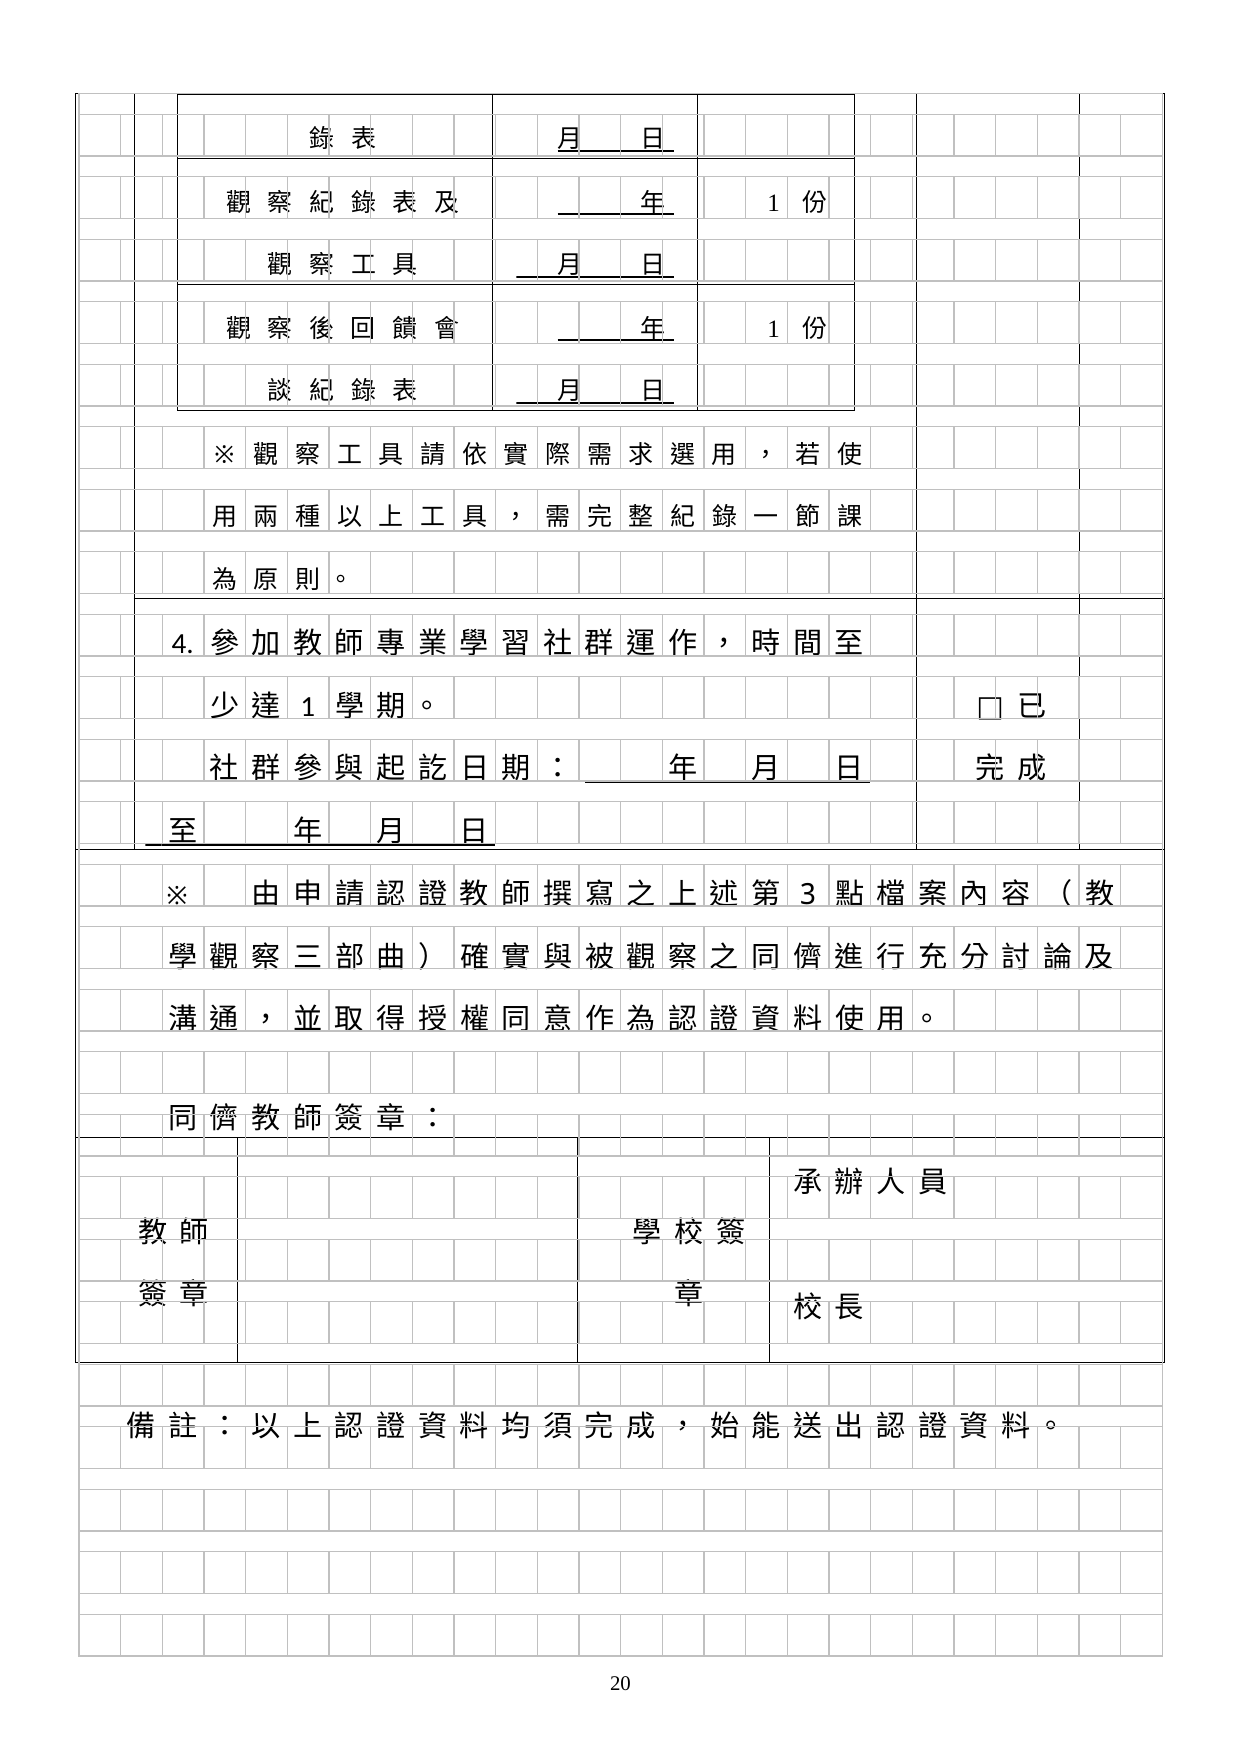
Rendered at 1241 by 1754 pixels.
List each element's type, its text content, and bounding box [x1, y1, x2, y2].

table_cell 學校簽章 [578, 1219, 680, 1239]
table_cell 4.參加教師專業學習社群運作，時間至少達1學期。 社群參與起訖日期： 年 月 日至 年 月 日 [663, 677, 703, 718]
table_cell □已完成 [917, 407, 1079, 426]
table_cell [1080, 594, 1162, 598]
table_cell 學校簽章 [578, 1344, 769, 1362]
table_cell [1121, 677, 1162, 718]
table_cell [330, 1177, 370, 1218]
table_cell 觀察後回饋會談紀錄表 [371, 365, 412, 405]
table_cell 4.參加教師專業學習社群運作，時間至少達1學期。 社群參與起訖日期： 年 月 日至 年 月 日 [705, 802, 745, 843]
table_cell 認證資格 與資料檢核 [121, 240, 134, 280]
table_cell 由申請認證教師撰寫之上述第3點檔案內容（教學觀察三部曲）確實與被觀察之同儕進行充分討論及溝通，並取得授權同意作為認證資料使用。 同儕教師簽章： [121, 1052, 162, 1093]
table_cell 觀察紀錄表及觀察工具 [455, 240, 492, 280]
table_cell 認證資格 與資料檢核 [121, 365, 134, 405]
table_cell 教師簽章 [121, 1138, 162, 1155]
table_cell 學校簽章 [746, 1302, 769, 1343]
table_cell [1080, 844, 1162, 849]
table_cell 由申請認證教師撰寫之上述第3點檔案內容（教學觀察三部曲）確實與被觀察之同儕進行充分討論及溝通，並取得授權同意作為認證資料使用。 同儕教師簽章： [955, 927, 995, 968]
table_cell [1080, 94, 1162, 114]
table_cell 承辦人員 校長 [1038, 1302, 1078, 1343]
table_cell [698, 219, 854, 239]
table_cell 由申請認證教師撰寫之上述第3點檔案內容（教學觀察三部曲）確實與被觀察之同儕進行充分討論及溝通，並取得授權同意作為認證資料使用。 同儕教師簽章： [1038, 990, 1078, 1030]
table_cell 年 月 日 [496, 177, 537, 218]
text 備註：以上認證資料均須完成，始能送出認證資料。 [705, 1382, 745, 1405]
table_cell □已完成 [1038, 365, 1078, 405]
table_cell [1080, 344, 1162, 364]
table_cell □已完成 [1023, 705, 1037, 715]
table_cell [830, 177, 854, 218]
table_cell 年 月 日 [496, 240, 537, 280]
table_cell 認證資格 與資料檢核 [121, 302, 134, 343]
table_cell [1121, 302, 1162, 343]
table_cell 承辦人員 校長 [1080, 1177, 1120, 1218]
table_cell 由申請認證教師撰寫之上述第3點檔案內容（教學觀察三部曲）確實與被觀察之同儕進行充分討論及溝通，並取得授權同意作為認證資料使用。 同儕教師簽章： [246, 990, 287, 1030]
table_cell 觀察後回饋會談紀錄表 [246, 302, 287, 343]
table_cell 年 月 日 [580, 302, 620, 339]
table_cell 由申請認證教師撰寫之上述第3點檔案內容（教學觀察三部曲）確實與被觀察之同儕進行充分討論及溝通，並取得授權同意作為認證資料使用。 同儕教師簽章： [205, 1052, 245, 1093]
table_cell 承辦人員 校長 [770, 1282, 1162, 1301]
table_cell 由申請認證教師撰寫之上述第3點檔案內容（教學觀察三部曲）確實與被觀察之同儕進行充分討論及溝通，並取得授權同意作為認證資料使用。 同儕教師簽章： [788, 865, 828, 905]
table_cell 由申請認證教師撰寫之上述第3點檔案內容（教學觀察三部曲）確實與被觀察之同儕進行充分討論及溝通，並取得授權同意作為認證資料使用。 同儕教師簽章： [246, 1052, 287, 1093]
table_cell 由申請認證教師撰寫之上述第3點檔案內容（教學觀察三部曲）確實與被觀察之同儕進行充分討論及溝通，並取得授權同意作為認證資料使用。 同儕教師簽章： [121, 865, 162, 905]
table_cell [413, 1240, 453, 1280]
table_cell 觀察紀錄表及觀察工具 [178, 219, 492, 239]
text 備註：以上認證資料均須完成，始能送出認證資料。 [246, 1382, 287, 1405]
table_cell 觀察後回饋會談紀錄表 [178, 302, 203, 343]
table_cell [288, 1138, 328, 1155]
table_cell 由申請認證教師撰寫之上述第3點檔案內容（教學觀察三部曲）確實與被觀察之同儕進行充分討論及溝通，並取得授權同意作為認證資料使用。 同儕教師簽章： [955, 865, 995, 905]
table_cell [238, 1302, 245, 1343]
table_cell 教師簽章 [163, 1240, 203, 1280]
table_cell 由申請認證教師撰寫之上述第3點檔案內容（教學觀察三部曲）確實與被觀察之同儕進行充分討論及溝通，並取得授權同意作為認證資料使用。 同儕教師簽章： [455, 927, 495, 968]
table_cell 由申請認證教師撰寫之上述第3點檔案內容（教學觀察三部曲）確實與被觀察之同儕進行充分討論及溝通，並取得授權同意作為認證資料使用。 同儕教師簽章： [871, 927, 912, 968]
text 備註：以上認證資料均須完成，始能送出認證資料。 [913, 1427, 953, 1444]
text 備註：以上認證資料均須完成，始能送出認證資料。 [871, 1382, 912, 1405]
table_cell 觀察後回饋會談紀錄表 [288, 302, 328, 343]
text 備註：以上認證資料均須完成，始能送出認證資料。 [746, 1427, 787, 1444]
text 備註：以上認證資料均須完成，始能送出認證資料。 [1121, 1427, 1162, 1444]
text 備註：以上認證資料均須完成，始能送出認證資料。 [1080, 1382, 1120, 1405]
table_cell 4.參加教師專業學習社群運作，時間至少達1學期。 社群參與起訖日期： 年 月 日至 年 月 日 [580, 740, 620, 780]
table_cell 由申請認證教師撰寫之上述第3點檔案內容（教學觀察三部曲）確實與被觀察之同儕進行充分討論及溝通，並取得授權同意作為認證資料使用。 同儕教師簽章： [1080, 990, 1120, 1030]
table_cell [371, 1240, 412, 1280]
table_cell 由申請認證教師撰寫之上述第3點檔案內容（教學觀察三部曲）確實與被觀察之同儕進行充分討論及溝通，並取得授權同意作為認證資料使用。 同儕教師簽章： [121, 990, 162, 1030]
table_cell [698, 159, 854, 176]
table_cell □已完成 [955, 427, 995, 468]
table_cell 4.參加教師專業學習社群運作，時間至少達1學期。 社群參與起訖日期： 年 月 日至 年 月 日 [580, 802, 620, 843]
table_cell 4.參加教師專業學習社群運作，時間至少達1學期。 社群參與起訖日期： 年 月 日至 年 月 日 [413, 802, 453, 843]
table_cell 4.參加教師專業學習社群運作，時間至少達1學期。 社群參與起訖日期： 年 月 日至 年 月 日 [830, 740, 870, 780]
table_cell 由申請認證教師撰寫之上述第3點檔案內容（教學觀察三部曲）確實與被觀察之同儕進行充分討論及溝通，並取得授權同意作為認證資料使用。 同儕教師簽章： [830, 927, 870, 968]
table_cell [698, 177, 703, 218]
table_cell [698, 365, 703, 405]
table_cell 由申請認證教師撰寫之上述第3點檔案內容（教學觀察三部曲）確實與被觀察之同儕進行充分討論及溝通，並取得授權同意作為認證資料使用。 同儕教師簽章： [80, 907, 1162, 926]
table_cell □已完成 [996, 427, 1037, 468]
table_cell [288, 1177, 328, 1218]
table_cell 教師簽章 [121, 1177, 162, 1218]
table_cell 觀察前會談紀錄表 [330, 115, 370, 155]
table_cell [1080, 615, 1120, 655]
table_cell 教師簽章 [163, 1138, 203, 1155]
table_cell 觀察前會談紀錄表 [371, 115, 412, 155]
table_cell □已完成 [917, 532, 1079, 551]
table_cell 年 月 日 [538, 240, 578, 276]
table_cell [1080, 802, 1120, 843]
table_cell [1121, 740, 1162, 780]
table_cell [1080, 365, 1120, 405]
text 備註：以上認證資料均須完成，始能送出認證資料。 [413, 1382, 453, 1405]
table_cell 觀察前會談紀錄表 [288, 115, 328, 155]
table_cell [371, 1138, 412, 1155]
table_cell 觀察紀錄表及觀察工具 [246, 177, 287, 218]
table_cell 由申請認證教師撰寫之上述第3點檔案內容（教學觀察三部曲）確實與被觀察之同儕進行充分討論及溝通，並取得授權同意作為認證資料使用。 同儕教師簽章： [788, 1052, 828, 1093]
table_cell 4.參加教師專業學習社群運作，時間至少達1學期。 社群參與起訖日期： 年 月 日至 年 月 日 [788, 677, 828, 718]
table_cell 4.參加教師專業學習社群運作，時間至少達1學期。 社群參與起訖日期： 年 月 日至 年 月 日 [371, 740, 412, 780]
table_cell 4.參加教師專業學習社群運作，時間至少達1學期。 社群參與起訖日期： 年 月 日至 年 月 日 [871, 677, 912, 718]
table_cell 由申請認證教師撰寫之上述第3點檔案內容（教學觀察三部曲）確實與被觀察之同儕進行充分討論及溝通，並取得授權同意作為認證資料使用。 同儕教師簽章： [580, 927, 620, 968]
table_cell 觀察紀錄表及觀察工具 [288, 177, 328, 218]
table_cell 由申請認證教師撰寫之上述第3點檔案內容（教學觀察三部曲）確實與被觀察之同儕進行充分討論及溝通，並取得授權同意作為認證資料使用。 同儕教師簽章： [663, 990, 703, 1030]
table_cell [238, 1138, 245, 1155]
table_cell 4.參加教師專業學習社群運作，時間至少達1學期。 社群參與起訖日期： 年 月 日至 年 月 日 [830, 677, 870, 718]
table_cell 由申請認證教師撰寫之上述第3點檔案內容（教學觀察三部曲）確實與被觀察之同儕進行充分討論及溝通，並取得授權同意作為認證資料使用。 同儕教師簽章： [830, 990, 870, 1030]
table_cell □已完成 [917, 115, 953, 155]
table_cell 4.參加教師專業學習社群運作，時間至少達1學期。 社群參與起訖日期： 年 月 日至 年 月 日 [705, 740, 745, 780]
table_cell 3.擔任專業回饋人員，觀察同儕公開授課，並依教學觀察三部曲（或備課、觀課、議課），給予對話與回饋至少1次。 ※觀察工具請依實際需求選用，若使用兩種以上工具，需完整紀錄一節課為原則。 [135, 469, 916, 489]
table_cell 年 月 日 [496, 302, 537, 343]
table_cell □已完成 [996, 490, 1037, 530]
table_cell 觀察後回饋會談紀錄表 [205, 365, 245, 405]
table_cell □已完成 [955, 115, 995, 155]
text 備註：以上認證資料均須完成，始能送出認證資料。 [580, 1427, 620, 1444]
table_cell [1121, 115, 1162, 155]
table_cell □已完成 [1038, 115, 1078, 155]
table_cell 承辦人員 校長 [913, 1240, 953, 1280]
table_cell 認證資格 與資料檢核 [80, 344, 134, 364]
table_cell 由申請認證教師撰寫之上述第3點檔案內容（教學觀察三部曲）確實與被觀察之同儕進行充分討論及溝通，並取得授權同意作為認證資料使用。 同儕教師簽章： [80, 865, 120, 905]
table_cell 由申請認證教師撰寫之上述第3點檔案內容（教學觀察三部曲）確實與被觀察之同儕進行充分討論及溝通，並取得授權同意作為認證資料使用。 同儕教師簽章： [1121, 927, 1162, 968]
table_cell 由申請認證教師撰寫之上述第3點檔案內容（教學觀察三部曲）確實與被觀察之同儕進行充分討論及溝通，並取得授權同意作為認證資料使用。 同儕教師簽章： [121, 927, 162, 968]
table_cell 4.參加教師專業學習社群運作，時間至少達1學期。 社群參與起訖日期： 年 月 日至 年 月 日 [455, 740, 495, 780]
table_cell 學校簽章 [580, 1177, 620, 1218]
text 備註：以上認證資料均須完成，始能送出認證資料。 [163, 1382, 203, 1405]
table_cell 教師簽章 [200, 1219, 237, 1239]
table_cell 學校簽章 [580, 1138, 620, 1155]
table_cell [698, 302, 703, 343]
table_cell 教師簽章 [80, 1138, 120, 1155]
table_cell 學校簽章 [682, 1219, 769, 1239]
table_cell 觀察前會談紀錄表 [246, 115, 287, 155]
table_cell 由申請認證教師撰寫之上述第3點檔案內容（教學觀察三部曲）確實與被觀察之同儕進行充分討論及溝通，並取得授權同意作為認證資料使用。 同儕教師簽章： [580, 990, 620, 1030]
table_cell 4.參加教師專業學習社群運作，時間至少達1學期。 社群參與起訖日期： 年 月 日至 年 月 日 [413, 740, 453, 780]
table_cell [705, 302, 745, 343]
table_cell □已完成 [917, 844, 1079, 849]
table_cell 由申請認證教師撰寫之上述第3點檔案內容（教學觀察三部曲）確實與被觀察之同儕進行充分討論及溝通，並取得授權同意作為認證資料使用。 同儕教師簽章： [80, 1032, 1162, 1051]
table_cell 認證資格 與資料檢核 [80, 740, 120, 780]
table_cell 由申請認證教師撰寫之上述第3點檔案內容（教學觀察三部曲）確實與被觀察之同儕進行充分討論及溝通，並取得授權同意作為認證資料使用。 同儕教師簽章： [913, 1052, 953, 1093]
table_cell 由申請認證教師撰寫之上述第3點檔案內容（教學觀察三部曲）確實與被觀察之同儕進行充分討論及溝通，並取得授權同意作為認證資料使用。 同儕教師簽章： [413, 1052, 453, 1093]
table_cell 4.參加教師專業學習社群運作，時間至少達1學期。 社群參與起訖日期： 年 月 日至 年 月 日 [621, 615, 662, 655]
table_cell [830, 302, 854, 343]
table_cell 認證資格 與資料檢核 [80, 157, 134, 176]
table_cell 由申請認證教師撰寫之上述第3點檔案內容（教學觀察三部曲）確實與被觀察之同儕進行充分討論及溝通，並取得授權同意作為認證資料使用。 同儕教師簽章： [496, 927, 537, 968]
table_cell [1080, 657, 1162, 676]
table_cell 由申請認證教師撰寫之上述第3點檔案內容（教學觀察三部曲）確實與被觀察之同儕進行充分討論及溝通，並取得授權同意作為認證資料使用。 同儕教師簽章： [288, 927, 328, 968]
table_cell 觀察後回饋會談紀錄表 [288, 365, 328, 405]
table_cell 4.參加教師專業學習社群運作，時間至少達1學期。 社群參與起訖日期： 年 月 日至 年 月 日 [205, 740, 245, 780]
table_cell [330, 1138, 370, 1155]
table_cell 由申請認證教師撰寫之上述第3點檔案內容（教學觀察三部曲）確實與被觀察之同儕進行充分討論及溝通，並取得授權同意作為認證資料使用。 同儕教師簽章： [163, 990, 203, 1030]
table_cell □已完成 [917, 469, 1079, 489]
table_cell 觀察紀錄表及觀察工具 [330, 240, 370, 280]
table_cell 承辦人員 校長 [955, 1138, 995, 1155]
table_cell 由申請認證教師撰寫之上述第3點檔案內容（教學觀察三部曲）確實與被觀察之同儕進行充分討論及溝通，並取得授權同意作為認證資料使用。 同儕教師簽章： [455, 865, 495, 905]
table_cell 由申請認證教師撰寫之上述第3點檔案內容（教學觀察三部曲）確實與被觀察之同儕進行充分討論及溝通，並取得授權同意作為認證資料使用。 同儕教師簽章： [496, 990, 537, 1030]
text 備註：以上認證資料均須完成，始能送出認證資料。 [121, 1427, 162, 1444]
table_cell 4.參加教師專業學習社群運作，時間至少達1學期。 社群參與起訖日期： 年 月 日至 年 月 日 [663, 615, 703, 655]
text 備註：以上認證資料均須完成，始能送出認證資料。 [288, 1427, 328, 1444]
table_cell 認證資格 與資料檢核 [80, 407, 134, 426]
table_cell 4.參加教師專業學習社群運作，時間至少達1學期。 社群參與起訖日期： 年 月 日至 年 月 日 [246, 677, 287, 718]
text 備註：以上認證資料均須完成，始能送出認證資料。 [788, 1427, 828, 1444]
table_cell 由申請認證教師撰寫之上述第3點檔案內容（教學觀察三部曲）確實與被觀察之同儕進行充分討論及溝通，並取得授權同意作為認證資料使用。 同儕教師簽章： [455, 1052, 495, 1093]
table_cell 認證資格 與資料檢核 [121, 615, 134, 655]
table_cell 年 月 日 [663, 115, 697, 155]
table_cell [746, 115, 787, 155]
table_cell 由申請認證教師撰寫之上述第3點檔案內容（教學觀察三部曲）確實與被觀察之同儕進行充分討論及溝通，並取得授權同意作為認證資料使用。 同儕教師簽章： [288, 865, 328, 905]
table_cell 承辦人員 校長 [788, 1177, 828, 1218]
table_cell 4.參加教師專業學習社群運作，時間至少達1學期。 社群參與起訖日期： 年 月 日至 年 月 日 [496, 677, 537, 718]
table_cell 教師簽章 [205, 1240, 237, 1280]
table_cell 教師簽章 [121, 1240, 162, 1280]
table_cell 4.參加教師專業學習社群運作，時間至少達1學期。 社群參與起訖日期： 年 月 日至 年 月 日 [788, 615, 828, 655]
table_cell 年 月 日 [538, 177, 578, 218]
table_cell 承辦人員 校長 [1080, 1302, 1120, 1343]
table_cell [1080, 490, 1120, 530]
table_cell □已完成 [917, 94, 1079, 114]
table_cell 學校簽章 [580, 1302, 620, 1343]
table_cell 年 月 日 [538, 115, 578, 155]
table_cell □已完成 [917, 552, 953, 593]
table_cell 4.參加教師專業學習社群運作，時間至少達1學期。 社群參與起訖日期： 年 月 日至 年 月 日 [705, 677, 745, 718]
table_cell 4.參加教師專業學習社群運作，時間至少達1學期。 社群參與起訖日期： 年 月 日至 年 月 日 [538, 740, 578, 780]
table_cell 承辦人員 校長 [996, 1138, 1037, 1155]
text 備註：以上認證資料均須完成，始能送出認證資料。 [830, 1427, 870, 1444]
table_cell 學校簽章 [705, 1240, 745, 1280]
table_cell [1080, 282, 1162, 301]
table_cell 學校簽章 [663, 1240, 703, 1280]
table_cell 4.參加教師專業學習社群運作，時間至少達1學期。 社群參與起訖日期： 年 月 日至 年 月 日 [330, 740, 370, 780]
table_cell 4.參加教師專業學習社群運作，時間至少達1學期。 社群參與起訖日期： 年 月 日至 年 月 日 [413, 677, 453, 718]
table_cell □已完成 [917, 344, 1079, 364]
table_cell 由申請認證教師撰寫之上述第3點檔案內容（教學觀察三部曲）確實與被觀察之同儕進行充分討論及溝通，並取得授權同意作為認證資料使用。 同儕教師簽章： [705, 927, 745, 968]
table_cell 教師簽章 [158, 1219, 185, 1239]
text 備註：以上認證資料均須完成，始能送出認證資料。 [371, 1382, 412, 1405]
table_cell 學校簽章 [621, 1240, 662, 1280]
table_cell 4.參加教師專業學習社群運作，時間至少達1學期。 社群參與起訖日期： 年 月 日至 年 月 日 [163, 615, 203, 655]
table_cell 由申請認證教師撰寫之上述第3點檔案內容（教學觀察三部曲）確實與被觀察之同儕進行充分討論及溝通，並取得授權同意作為認證資料使用。 同儕教師簽章： [996, 990, 1037, 1030]
table_cell 承辦人員 校長 [996, 1177, 1037, 1218]
table_cell 4.參加教師專業學習社群運作，時間至少達1學期。 社群參與起訖日期： 年 月 日至 年 月 日 [413, 615, 453, 655]
table_cell 認證資格 與資料檢核 [80, 677, 120, 718]
table_cell 認證資格 與資料檢核 [80, 802, 120, 843]
table_cell □已完成 [955, 802, 995, 843]
table_cell □已完成 [1038, 427, 1078, 468]
table_cell □已完成 [917, 594, 1079, 598]
table_cell [1080, 552, 1120, 593]
table_cell 4.參加教師專業學習社群運作，時間至少達1學期。 社群參與起訖日期： 年 月 日至 年 月 日 [135, 782, 916, 801]
table_cell 由申請認證教師撰寫之上述第3點檔案內容（教學觀察三部曲）確實與被觀察之同儕進行充分討論及溝通，並取得授權同意作為認證資料使用。 同儕教師簽章： [871, 990, 912, 1030]
table_cell 觀察後回饋會談紀錄表 [455, 302, 492, 343]
table_cell □已完成 [955, 740, 995, 780]
table_cell 由申請認證教師撰寫之上述第3點檔案內容（教學觀察三部曲）確實與被觀察之同儕進行充分討論及溝通，並取得授權同意作為認證資料使用。 同儕教師簽章： [1121, 1052, 1162, 1093]
text 備註：以上認證資料均須完成，始能送出認證資料。 [1121, 1382, 1162, 1405]
text 備註：以上認證資料均須完成，始能送出認證資料。 [1080, 1427, 1120, 1444]
table_cell 由申請認證教師撰寫之上述第3點檔案內容（教學觀察三部曲）確實與被觀察之同儕進行充分討論及溝通，並取得授權同意作為認證資料使用。 同儕教師簽章： [288, 990, 328, 1030]
table_cell [1080, 782, 1162, 801]
table_cell 認證資格 與資料檢核 [80, 365, 120, 405]
table_cell 4.參加教師專業學習社群運作，時間至少達1學期。 社群參與起訖日期： 年 月 日至 年 月 日 [538, 615, 578, 655]
table_cell 4.參加教師專業學習社群運作，時間至少達1學期。 社群參與起訖日期： 年 月 日至 年 月 日 [135, 657, 916, 676]
table_cell □已完成 [1038, 677, 1078, 718]
table_cell □已完成 [980, 699, 995, 718]
table_cell 認證資格 與資料檢核 [121, 490, 134, 530]
table_cell □已完成 [996, 177, 1037, 218]
table_cell □已完成 [980, 770, 993, 780]
table_cell 年 月 日 [621, 177, 662, 213]
table_cell 由申請認證教師撰寫之上述第3點檔案內容（教學觀察三部曲）確實與被觀察之同儕進行充分討論及溝通，並取得授權同意作為認證資料使用。 同儕教師簽章： [871, 865, 912, 905]
table_cell 由申請認證教師撰寫之上述第3點檔案內容（教學觀察三部曲）確實與被觀察之同儕進行充分討論及溝通，並取得授權同意作為認證資料使用。 同儕教師簽章： [621, 865, 662, 905]
table_cell □已完成 [917, 157, 1079, 176]
table_cell □已完成 [955, 490, 995, 530]
table_cell 4.參加教師專業學習社群運作，時間至少達1學期。 社群參與起訖日期： 年 月 日至 年 月 日 [163, 740, 203, 780]
table_cell 年 月 日 [663, 365, 697, 405]
table_cell 由申請認證教師撰寫之上述第3點檔案內容（教學觀察三部曲）確實與被觀察之同儕進行充分討論及溝通，並取得授權同意作為認證資料使用。 同儕教師簽章： [1038, 865, 1078, 905]
table_cell 由申請認證教師撰寫之上述第3點檔案內容（教學觀察三部曲）確實與被觀察之同儕進行充分討論及溝通，並取得授權同意作為認證資料使用。 同儕教師簽章： [913, 990, 953, 1030]
text 備註：以上認證資料均須完成，始能送出認證資料。 [996, 1382, 1037, 1405]
table_cell 1 [746, 177, 787, 218]
table_cell 承辦人員 校長 [788, 1240, 828, 1280]
text 備註：以上認證資料均須完成，始能送出認證資料。 [330, 1427, 370, 1444]
table_cell 承辦人員 校長 [1121, 1177, 1162, 1218]
table_cell 認證資格 與資料檢核 [80, 282, 134, 301]
table_cell 由申請認證教師撰寫之上述第3點檔案內容（教學觀察三部曲）確實與被觀察之同儕進行充分討論及溝通，並取得授權同意作為認證資料使用。 同儕教師簽章： [163, 865, 203, 905]
table_cell □已完成 [996, 115, 1037, 155]
table_cell 由申請認證教師撰寫之上述第3點檔案內容（教學觀察三部曲）確實與被觀察之同儕進行充分討論及溝通，並取得授權同意作為認證資料使用。 同儕教師簽章： [871, 1052, 912, 1093]
table_cell □已完成 [955, 552, 995, 593]
table_cell 年 月 日 [538, 365, 578, 402]
table_cell 由申請認證教師撰寫之上述第3點檔案內容（教學觀察三部曲）確實與被觀察之同儕進行充分討論及溝通，並取得授權同意作為認證資料使用。 同儕教師簽章： [621, 1052, 662, 1093]
table_cell [238, 1157, 577, 1176]
table_cell 年 月 日 [493, 219, 697, 239]
table_cell 觀察紀錄表及觀察工具 [205, 177, 245, 218]
table_cell 4.參加教師專業學習社群運作，時間至少達1學期。 社群參與起訖日期： 年 月 日至 年 月 日 [205, 615, 245, 655]
table_cell 認證資格 與資料檢核 [80, 657, 134, 676]
text 備註：以上認證資料均須完成，始能送出認證資料。 [746, 1382, 787, 1405]
table_cell [698, 285, 854, 301]
table_cell 4.參加教師專業學習社群運作，時間至少達1學期。 社群參與起訖日期： 年 月 日至 年 月 日 [371, 615, 412, 655]
table_cell 觀察後回饋會談紀錄表 [455, 365, 492, 405]
table_cell 觀察紀錄表及觀察工具 [178, 240, 203, 280]
table_cell 認證資格 與資料檢核 [121, 740, 134, 780]
text 備註：以上認證資料均須完成，始能送出認證資料。 [246, 1427, 287, 1444]
table_cell 觀察紀錄表及觀察工具 [205, 240, 245, 280]
table_cell □已完成 [955, 240, 995, 280]
table_cell □已完成 [1038, 177, 1078, 218]
table_cell 觀察後回饋會談紀錄表 [354, 319, 370, 336]
table_cell 觀察紀錄表及觀察工具 [330, 177, 370, 218]
table_cell 由申請認證教師撰寫之上述第3點檔案內容（教學觀察三部曲）確實與被觀察之同儕進行充分討論及溝通，並取得授權同意作為認證資料使用。 同儕教師簽章： [371, 1052, 412, 1093]
table_cell 由申請認證教師撰寫之上述第3點檔案內容（教學觀察三部曲）確實與被觀察之同儕進行充分討論及溝通，並取得授權同意作為認證資料使用。 同儕教師簽章： [788, 990, 828, 1030]
table_cell 認證資格 與資料檢核 [121, 177, 134, 218]
table_cell 教師簽章 [80, 1157, 237, 1176]
table_cell 年 月 日 [580, 240, 620, 276]
table_cell [496, 1177, 537, 1218]
table_cell 觀察紀錄表及觀察工具 [413, 240, 453, 280]
table_cell [538, 1177, 577, 1218]
table_cell 年 月 日 [496, 365, 537, 405]
table_cell 由申請認證教師撰寫之上述第3點檔案內容（教學觀察三部曲）確實與被觀察之同儕進行充分討論及溝通，並取得授權同意作為認證資料使用。 同儕教師簽章： [580, 865, 620, 905]
table_cell □已完成 [955, 677, 995, 718]
table_cell □已完成 [917, 719, 1079, 739]
text 備註：以上認證資料均須完成，始能送出認證資料。 [705, 1427, 745, 1444]
table_cell [238, 1282, 577, 1301]
table_cell □已完成 [917, 427, 953, 468]
table_cell [1080, 532, 1162, 551]
table_cell 由申請認證教師撰寫之上述第3點檔案內容（教學觀察三部曲）確實與被觀察之同儕進行充分討論及溝通，並取得授權同意作為認證資料使用。 同儕教師簽章： [538, 1052, 578, 1093]
table_cell 4.參加教師專業學習社群運作，時間至少達1學期。 社群參與起訖日期： 年 月 日至 年 月 日 [246, 740, 287, 780]
table_cell [413, 1138, 453, 1155]
table_cell [413, 1177, 453, 1218]
table_cell 認證資格 與資料檢核 [80, 427, 120, 468]
table_cell 觀察後回饋會談紀錄表 [178, 365, 203, 405]
table_cell 4.參加教師專業學習社群運作，時間至少達1學期。 社群參與起訖日期： 年 月 日至 年 月 日 [705, 615, 745, 655]
table_cell [830, 115, 854, 155]
table_cell 由申請認證教師撰寫之上述第3點檔案內容（教學觀察三部曲）確實與被觀察之同儕進行充分討論及溝通，並取得授權同意作為認證資料使用。 同儕教師簽章： [1038, 927, 1078, 968]
table_cell 承辦人員 校長 [871, 1177, 912, 1218]
table_cell 1 [746, 302, 787, 343]
table_cell 教師簽章 [80, 1177, 120, 1218]
table_cell [1080, 719, 1162, 739]
table_cell 觀察後回饋會談紀錄表 [330, 302, 370, 343]
table_cell 承辦人員 校長 [770, 1240, 787, 1280]
table_cell 認證資格 與資料檢核 [80, 532, 134, 551]
table_cell 4.參加教師專業學習社群運作，時間至少達1學期。 社群參與起訖日期： 年 月 日至 年 月 日 [288, 677, 328, 718]
table_cell 年 月 日 [493, 95, 697, 114]
table_cell □已完成 [1038, 615, 1078, 655]
table_cell 觀察後回饋會談紀錄表 [371, 302, 412, 343]
table_cell □已完成 [917, 802, 953, 843]
table_cell [788, 115, 828, 155]
table_cell 認證資格 與資料檢核 [121, 427, 134, 468]
text 備註：以上認證資料均須完成，始能送出認證資料。 [413, 1427, 453, 1444]
table_cell 4.參加教師專業學習社群運作，時間至少達1學期。 社群參與起訖日期： 年 月 日至 年 月 日 [621, 802, 662, 843]
table_cell 學校簽章 [663, 1177, 703, 1218]
table_cell 份 [788, 302, 828, 343]
table_cell 由申請認證教師撰寫之上述第3點檔案內容（教學觀察三部曲）確實與被觀察之同儕進行充分討論及溝通，並取得授權同意作為認證資料使用。 同儕教師簽章： [746, 1052, 787, 1093]
table_cell 承辦人員 校長 [770, 1302, 787, 1343]
table_cell 年 月 日 [496, 115, 537, 155]
table_cell 4.參加教師專業學習社群運作，時間至少達1學期。 社群參與起訖日期： 年 月 日至 年 月 日 [871, 615, 912, 655]
table_cell [246, 1302, 287, 1343]
table_cell [698, 95, 854, 114]
text 備註：以上認證資料均須完成，始能送出認證資料。 [663, 1382, 703, 1405]
table_cell [246, 1138, 287, 1155]
table_cell 觀察後回饋會談紀錄表 [330, 365, 370, 405]
table_cell 觀察紀錄表及觀察工具 [246, 240, 287, 280]
table_cell 4.參加教師專業學習社群運作，時間至少達1學期。 社群參與起訖日期： 年 月 日至 年 月 日 [246, 615, 287, 655]
table_cell 教師簽章 [147, 1229, 158, 1239]
table_cell 由申請認證教師撰寫之上述第3點檔案內容（教學觀察三部曲）確實與被觀察之同儕進行充分討論及溝通，並取得授權同意作為認證資料使用。 同儕教師簽章： [996, 1052, 1037, 1093]
table_cell 承辦人員 校長 [913, 1302, 953, 1343]
table_cell 年 月 日 [580, 365, 620, 402]
table_cell [455, 1177, 495, 1218]
table_cell 年 月 日 [663, 302, 697, 343]
table_cell 4.參加教師專業學習社群運作，時間至少達1學期。 社群參與起訖日期： 年 月 日至 年 月 日 [580, 615, 620, 655]
text 備註：以上認證資料均須完成，始能送出認證資料。 [90, 1427, 120, 1444]
table_cell □已完成 [996, 365, 1037, 405]
table_cell 學校簽章 [705, 1138, 745, 1155]
table_cell 由申請認證教師撰寫之上述第3點檔案內容（教學觀察三部曲）確實與被觀察之同儕進行充分討論及溝通，並取得授權同意作為認證資料使用。 同儕教師簽章： [746, 990, 787, 1030]
table_cell 學校簽章 [705, 1177, 745, 1218]
table_cell 學校簽章 [621, 1138, 662, 1155]
table_cell 認證資格 與資料檢核 [80, 219, 134, 239]
table_cell [746, 365, 787, 405]
table_cell 承辦人員 校長 [830, 1177, 870, 1218]
table_cell 由申請認證教師撰寫之上述第3點檔案內容（教學觀察三部曲）確實與被觀察之同儕進行充分討論及溝通，並取得授權同意作為認證資料使用。 同儕教師簽章： [80, 850, 1162, 864]
table_cell 4.參加教師專業學習社群運作，時間至少達1學期。 社群參與起訖日期： 年 月 日至 年 月 日 [538, 677, 578, 718]
table_cell 4.參加教師專業學習社群運作，時間至少達1學期。 社群參與起訖日期： 年 月 日至 年 月 日 [746, 615, 787, 655]
table_cell 4.參加教師專業學習社群運作，時間至少達1學期。 社群參與起訖日期： 年 月 日至 年 月 日 [163, 802, 203, 843]
text 備註：以上認證資料均須完成，始能送出認證資料。 [996, 1427, 1037, 1444]
table_cell 年 月 日 [538, 302, 578, 343]
table_cell □已完成 [996, 677, 1037, 718]
table_cell 教師簽章 [80, 1219, 148, 1239]
table_cell 觀察紀錄表及觀察工具 [178, 159, 492, 176]
table_cell 由申請認證教師撰寫之上述第3點檔案內容（教學觀察三部曲）確實與被觀察之同儕進行充分討論及溝通，並取得授權同意作為認證資料使用。 同儕教師簽章： [413, 990, 453, 1030]
table_cell [705, 365, 745, 405]
table_cell [496, 1138, 537, 1155]
table_cell 承辦人員 校長 [871, 1302, 912, 1343]
table_cell 觀察前會談紀錄表 [413, 115, 453, 155]
table_cell 年 月 日 [493, 285, 697, 301]
table_cell □已完成 [996, 802, 1037, 843]
table_cell 承辦人員 校長 [770, 1344, 1162, 1362]
text 備註：以上認證資料均須完成，始能送出認證資料。 [455, 1382, 495, 1405]
table_cell 4.參加教師專業學習社群運作，時間至少達1學期。 社群參與起訖日期： 年 月 日至 年 月 日 [746, 677, 787, 718]
table_cell 認證資格 與資料檢核 [80, 594, 134, 614]
table_cell 由申請認證教師撰寫之上述第3點檔案內容（教學觀察三部曲）確實與被觀察之同儕進行充分討論及溝通，並取得授權同意作為認證資料使用。 同儕教師簽章： [246, 865, 287, 905]
table_cell 4.參加教師專業學習社群運作，時間至少達1學期。 社群參與起訖日期： 年 月 日至 年 月 日 [788, 802, 828, 843]
table_cell 認證資格 與資料檢核 [80, 719, 134, 739]
table_cell 承辦人員 校長 [1038, 1240, 1078, 1280]
table_cell 4.參加教師專業學習社群運作，時間至少達1學期。 社群參與起訖日期： 年 月 日至 年 月 日 [496, 740, 537, 780]
text 備註：以上認證資料均須完成，始能送出認證資料。 [455, 1427, 495, 1444]
table_cell □已完成 [955, 302, 995, 343]
table_cell 由申請認證教師撰寫之上述第3點檔案內容（教學觀察三部曲）確實與被觀察之同儕進行充分討論及溝通，並取得授權同意作為認證資料使用。 同儕教師簽章： [1080, 865, 1120, 905]
table_cell □已完成 [996, 615, 1037, 655]
table_cell □已完成 [917, 657, 1079, 676]
text 備註：以上認證資料均須完成，始能送出認證資料。 [580, 1382, 620, 1405]
table_cell [1121, 240, 1162, 280]
text 備註：以上認證資料均須完成，始能送出認證資料。 [288, 1382, 328, 1405]
table_cell 由申請認證教師撰寫之上述第3點檔案內容（教學觀察三部曲）確實與被觀察之同儕進行充分討論及溝通，並取得授權同意作為認證資料使用。 同儕教師簽章： [80, 1094, 1162, 1114]
table_cell 年 月 日 [580, 115, 620, 150]
text 備註：以上認證資料均須完成，始能送出認證資料。 [121, 1382, 162, 1405]
table_cell 由申請認證教師撰寫之上述第3點檔案內容（教學觀察三部曲）確實與被觀察之同儕進行充分討論及溝通，並取得授權同意作為認證資料使用。 同儕教師簽章： [205, 865, 245, 905]
table_cell 4.參加教師專業學習社群運作，時間至少達1學期。 社群參與起訖日期： 年 月 日至 年 月 日 [371, 802, 412, 843]
table_cell 4.參加教師專業學習社群運作，時間至少達1學期。 社群參與起訖日期： 年 月 日至 年 月 日 [135, 599, 916, 614]
table_cell [1121, 427, 1162, 468]
table_cell □已完成 [917, 740, 953, 780]
text 備註：以上認證資料均須完成，始能送出認證資料。 [538, 1382, 578, 1405]
table_cell [455, 1138, 495, 1155]
table_cell 4.參加教師專業學習社群運作，時間至少達1學期。 社群參與起訖日期： 年 月 日至 年 月 日 [205, 677, 245, 718]
table_cell 由申請認證教師撰寫之上述第3點檔案內容（教學觀察三部曲）確實與被觀察之同儕進行充分討論及溝通，並取得授權同意作為認證資料使用。 同儕教師簽章： [746, 927, 787, 968]
table_cell □已完成 [996, 240, 1037, 280]
text 備註：以上認證資料均須完成，始能送出認證資料。 [371, 1427, 412, 1444]
table_cell 由申請認證教師撰寫之上述第3點檔案內容（教學觀察三部曲）確實與被觀察之同儕進行充分討論及溝通，並取得授權同意作為認證資料使用。 同儕教師簽章： [330, 927, 370, 968]
table_cell 承辦人員 校長 [913, 1138, 953, 1155]
text 備註：以上認證資料均須完成，始能送出認證資料。 [496, 1382, 537, 1405]
table_cell [1080, 177, 1120, 218]
table_cell [371, 1302, 412, 1343]
table_cell [238, 1219, 577, 1239]
table_cell 年 月 日 [621, 302, 662, 339]
table_cell 承辦人員 校長 [871, 1138, 912, 1155]
table_cell 由申請認證教師撰寫之上述第3點檔案內容（教學觀察三部曲）確實與被觀察之同儕進行充分討論及溝通，並取得授權同意作為認證資料使用。 同儕教師簽章： [788, 927, 828, 968]
table_cell [288, 1302, 328, 1343]
table_cell 學校簽章 [746, 1177, 769, 1218]
table_cell 由申請認證教師撰寫之上述第3點檔案內容（教學觀察三部曲）確實與被觀察之同儕進行充分討論及溝通，並取得授權同意作為認證資料使用。 同儕教師簽章： [1080, 1052, 1120, 1093]
table_cell □已完成 [955, 177, 995, 218]
table_cell [1080, 219, 1162, 239]
table_cell 承辦人員 校長 [770, 1138, 787, 1155]
table_cell 4.參加教師專業學習社群運作，時間至少達1學期。 社群參與起訖日期： 年 月 日至 年 月 日 [330, 615, 370, 655]
table_cell 承辦人員 校長 [830, 1138, 870, 1155]
table_cell 4.參加教師專業學習社群運作，時間至少達1學期。 社群參與起訖日期： 年 月 日至 年 月 日 [455, 802, 495, 843]
table_cell 由申請認證教師撰寫之上述第3點檔案內容（教學觀察三部曲）確實與被觀察之同儕進行充分討論及溝通，並取得授權同意作為認證資料使用。 同儕教師簽章： [1121, 865, 1162, 905]
table_cell 承辦人員 校長 [1080, 1240, 1120, 1280]
table_cell 承辦人員 校長 [955, 1177, 995, 1218]
table_cell □已完成 [996, 740, 1037, 780]
table_cell 由申請認證教師撰寫之上述第3點檔案內容（教學觀察三部曲）確實與被觀察之同儕進行充分討論及溝通，並取得授權同意作為認證資料使用。 同儕教師簽章： [330, 865, 370, 905]
text 備註：以上認證資料均須完成，始能送出認證資料。 [621, 1427, 662, 1444]
table_cell 教師簽章 [80, 1240, 120, 1280]
table_cell 由申請認證教師撰寫之上述第3點檔案內容（教學觀察三部曲）確實與被觀察之同儕進行充分討論及溝通，並取得授權同意作為認證資料使用。 同儕教師簽章： [288, 1052, 328, 1093]
table_cell 認證資格 與資料檢核 [80, 490, 120, 530]
table_cell 4.參加教師專業學習社群運作，時間至少達1學期。 社群參與起訖日期： 年 月 日至 年 月 日 [871, 802, 912, 843]
table_cell [538, 1302, 577, 1343]
table_cell 由申請認證教師撰寫之上述第3點檔案內容（教學觀察三部曲）確實與被觀察之同儕進行充分討論及溝通，並取得授權同意作為認證資料使用。 同儕教師簽章： [705, 865, 745, 905]
text 備註：以上認證資料均須完成，始能送出認證資料。 [163, 1427, 203, 1444]
table_cell 教師簽章 [205, 1302, 237, 1343]
table_cell 4.參加教師專業學習社群運作，時間至少達1學期。 社群參與起訖日期： 年 月 日至 年 月 日 [246, 802, 287, 843]
table_cell 由申請認證教師撰寫之上述第3點檔案內容（教學觀察三部曲）確實與被觀察之同儕進行充分討論及溝通，並取得授權同意作為認證資料使用。 同儕教師簽章： [621, 990, 662, 1030]
table_cell 4.參加教師專業學習社群運作，時間至少達1學期。 社群參與起訖日期： 年 月 日至 年 月 日 [371, 677, 412, 718]
table_cell [1080, 115, 1120, 155]
table_cell 認證資格 與資料檢核 [80, 782, 134, 801]
table_cell 由申請認證教師撰寫之上述第3點檔案內容（教學觀察三部曲）確實與被觀察之同儕進行充分討論及溝通，並取得授權同意作為認證資料使用。 同儕教師簽章： [538, 927, 578, 968]
table_cell 承辦人員 校長 [1080, 1138, 1120, 1155]
table_cell 由申請認證教師撰寫之上述第3點檔案內容（教學觀察三部曲）確實與被觀察之同儕進行充分討論及溝通，並取得授權同意作為認證資料使用。 同儕教師簽章： [705, 1052, 745, 1093]
table_cell 學校簽章 [746, 1240, 769, 1280]
table_cell 認證資格 與資料檢核 [80, 469, 134, 489]
table_cell 4.參加教師專業學習社群運作，時間至少達1學期。 社群參與起訖日期： 年 月 日至 年 月 日 [621, 677, 662, 718]
table_cell 觀察紀錄表及觀察工具 [413, 177, 453, 218]
table_cell 年 月 日 [663, 177, 697, 218]
table_cell □已完成 [917, 219, 1079, 239]
table_cell 學校簽章 [580, 1240, 620, 1280]
table_cell 認證資格 與資料檢核 [80, 844, 134, 849]
table_cell □已完成 [917, 490, 953, 530]
table_cell [1080, 240, 1120, 280]
table_cell 4.參加教師專業學習社群運作，時間至少達1學期。 社群參與起訖日期： 年 月 日至 年 月 日 [746, 740, 787, 780]
table_cell [455, 1240, 495, 1280]
table_cell [1121, 177, 1162, 218]
table_cell 承辦人員 校長 [955, 1302, 995, 1343]
text 備註：以上認證資料均須完成，始能送出認證資料。 [1038, 1427, 1078, 1444]
table_cell □已完成 [1038, 740, 1078, 780]
table_cell 教師簽章 [205, 1138, 237, 1155]
table_cell 年 月 日 [580, 177, 620, 213]
table_cell [288, 1240, 328, 1280]
table_cell 觀察紀錄表及觀察工具 [178, 177, 203, 218]
text 備註：以上認證資料均須完成，始能送出認證資料。 [330, 1382, 370, 1405]
table_cell [371, 1177, 412, 1218]
table_cell 由申請認證教師撰寫之上述第3點檔案內容（教學觀察三部曲）確實與被觀察之同儕進行充分討論及溝通，並取得授權同意作為認證資料使用。 同儕教師簽章： [955, 990, 995, 1030]
table_cell 4.參加教師專業學習社群運作，時間至少達1學期。 社群參與起訖日期： 年 月 日至 年 月 日 [580, 677, 620, 718]
table_cell 觀察後回饋會談紀錄表 [178, 285, 492, 301]
table_cell 年 月 日 [621, 365, 662, 402]
table_cell 承辦人員 校長 [913, 1177, 953, 1218]
table_cell [455, 1302, 495, 1343]
table_cell 3.擔任專業回饋人員，觀察同儕公開授課，並依教學觀察三部曲（或備課、觀課、議課），給予對話與回饋至少1次。 ※觀察工具請依實際需求選用，若使用兩種以上工具，需完整紀錄一節課為原則。 [135, 594, 916, 598]
table_cell 4.參加教師專業學習社群運作，時間至少達1學期。 社群參與起訖日期： 年 月 日至 年 月 日 [135, 677, 162, 718]
table_cell 4.參加教師專業學習社群運作，時間至少達1學期。 社群參與起訖日期： 年 月 日至 年 月 日 [455, 677, 495, 718]
table_cell 觀察紀錄表及觀察工具 [371, 177, 412, 218]
table_cell 承辦人員 校長 [830, 1240, 870, 1280]
table_cell 觀察前會談紀錄表 [178, 95, 492, 114]
table_cell [788, 365, 828, 405]
text 備註：以上認證資料均須完成，始能送出認證資料。 [205, 1382, 245, 1405]
table_cell 由申請認證教師撰寫之上述第3點檔案內容（教學觀察三部曲）確實與被觀察之同儕進行充分討論及溝通，並取得授權同意作為認證資料使用。 同儕教師簽章： [413, 927, 453, 968]
table_cell 教師簽章 [80, 1302, 120, 1343]
table_cell [698, 115, 703, 155]
table_cell 觀察紀錄表及觀察工具 [455, 177, 492, 218]
table_cell 4.參加教師專業學習社群運作，時間至少達1學期。 社群參與起訖日期： 年 月 日至 年 月 日 [205, 802, 245, 843]
table_cell 4.參加教師專業學習社群運作，時間至少達1學期。 社群參與起訖日期： 年 月 日至 年 月 日 [135, 719, 916, 739]
table_cell [1121, 365, 1162, 405]
table_cell 教師簽章 [163, 1302, 203, 1343]
table_cell 承辦人員 校長 [830, 1302, 870, 1343]
table_cell [1121, 802, 1162, 843]
table_cell 承辦人員 校長 [788, 1138, 828, 1155]
table_cell [830, 240, 854, 280]
table_cell 學校簽章 [621, 1302, 662, 1343]
table_cell 學校簽章 [621, 1177, 662, 1218]
table_cell 由申請認證教師撰寫之上述第3點檔案內容（教學觀察三部曲）確實與被觀察之同儕進行充分討論及溝通，並取得授權同意作為認證資料使用。 同儕教師簽章： [163, 1052, 203, 1093]
table_cell 由申請認證教師撰寫之上述第3點檔案內容（教學觀察三部曲）確實與被觀察之同儕進行充分討論及溝通，並取得授權同意作為認證資料使用。 同儕教師簽章： [913, 865, 953, 905]
table_cell 由申請認證教師撰寫之上述第3點檔案內容（教學觀察三部曲）確實與被觀察之同儕進行充分討論及溝通，並取得授權同意作為認證資料使用。 同儕教師簽章： [1038, 1052, 1078, 1093]
table_cell 由申請認證教師撰寫之上述第3點檔案內容（教學觀察三部曲）確實與被觀察之同儕進行充分討論及溝通，並取得授權同意作為認證資料使用。 同儕教師簽章： [80, 990, 120, 1030]
text 備註：以上認證資料均須完成，始能送出認證資料。 [90, 1407, 1162, 1426]
table_cell 由申請認證教師撰寫之上述第3點檔案內容（教學觀察三部曲）確實與被觀察之同儕進行充分討論及溝通，並取得授權同意作為認證資料使用。 同儕教師簽章： [371, 865, 412, 905]
table_cell [698, 240, 703, 280]
table_cell 由申請認證教師撰寫之上述第3點檔案內容（教學觀察三部曲）確實與被觀察之同儕進行充分討論及溝通，並取得授權同意作為認證資料使用。 同儕教師簽章： [496, 865, 537, 905]
table_cell 由申請認證教師撰寫之上述第3點檔案內容（教學觀察三部曲）確實與被觀察之同儕進行充分討論及溝通，並取得授權同意作為認證資料使用。 同儕教師簽章： [663, 865, 703, 905]
table_cell 由申請認證教師撰寫之上述第3點檔案內容（教學觀察三部曲）確實與被觀察之同儕進行充分討論及溝通，並取得授權同意作為認證資料使用。 同儕教師簽章： [913, 927, 953, 968]
table_cell [496, 1240, 537, 1280]
table_cell □已完成 [917, 365, 953, 405]
table_cell 由申請認證教師撰寫之上述第3點檔案內容（教學觀察三部曲）確實與被觀察之同儕進行充分討論及溝通，並取得授權同意作為認證資料使用。 同儕教師簽章： [996, 865, 1037, 905]
table_cell [246, 1240, 287, 1280]
table_cell [746, 240, 787, 280]
table_cell 觀察後回饋會談紀錄表 [205, 302, 245, 343]
table_cell □已完成 [996, 302, 1037, 343]
table_cell 4.參加教師專業學習社群運作，時間至少達1學期。 社群參與起訖日期： 年 月 日至 年 月 日 [621, 740, 662, 780]
table_cell 4.參加教師專業學習社群運作，時間至少達1學期。 社群參與起訖日期： 年 月 日至 年 月 日 [135, 844, 916, 849]
table_cell 4.參加教師專業學習社群運作，時間至少達1學期。 社群參與起訖日期： 年 月 日至 年 月 日 [288, 802, 328, 843]
table_cell 承辦人員 校長 [996, 1240, 1037, 1280]
table_cell [496, 1302, 537, 1343]
table_cell 4.參加教師專業學習社群運作，時間至少達1學期。 社群參與起訖日期： 年 月 日至 年 月 日 [330, 677, 370, 718]
table_cell □已完成 [1038, 802, 1078, 843]
text 備註：以上認證資料均須完成，始能送出認證資料。 [1038, 1382, 1078, 1405]
table_cell 教師簽章 [163, 1177, 203, 1218]
table_cell 由申請認證教師撰寫之上述第3點檔案內容（教學觀察三部曲）確實與被觀察之同儕進行充分討論及溝通，並取得授權同意作為認證資料使用。 同儕教師簽章： [663, 927, 703, 968]
table_cell □已完成 [1038, 552, 1078, 593]
table_cell □已完成 [1021, 761, 1035, 780]
table_cell 由申請認證教師撰寫之上述第3點檔案內容（教學觀察三部曲）確實與被觀察之同儕進行充分討論及溝通，並取得授權同意作為認證資料使用。 同儕教師簽章： [413, 865, 453, 905]
table_cell 年 月 日 [621, 240, 662, 276]
table_cell 學校簽章 [663, 1302, 703, 1343]
table_cell [1080, 599, 1162, 614]
table_cell 教師簽章 [121, 1302, 162, 1343]
table_cell [1121, 615, 1162, 655]
table_cell 4.參加教師專業學習社群運作，時間至少達1學期。 社群參與起訖日期： 年 月 日至 年 月 日 [830, 802, 870, 843]
table_cell 觀察紀錄表及觀察工具 [288, 240, 328, 280]
table_cell 學校簽章 [578, 1282, 769, 1301]
table_cell 觀察後回饋會談紀錄表 [413, 302, 453, 343]
table_cell 認證資格 與資料檢核 [121, 677, 134, 718]
text 備註：以上認證資料均須完成，始能送出認證資料。 [90, 1382, 120, 1405]
text 備註：以上認證資料均須完成，始能送出認證資料。 [955, 1427, 995, 1444]
table_cell 由申請認證教師撰寫之上述第3點檔案內容（教學觀察三部曲）確實與被觀察之同儕進行充分討論及溝通，並取得授權同意作為認證資料使用。 同儕教師簽章： [746, 865, 787, 905]
table_cell 由申請認證教師撰寫之上述第3點檔案內容（教學觀察三部曲）確實與被觀察之同儕進行充分討論及溝通，並取得授權同意作為認證資料使用。 同儕教師簽章： [1121, 990, 1162, 1030]
table_cell 承辦人員 校長 [1121, 1240, 1162, 1280]
table_cell 年 月 日 [493, 344, 697, 364]
table_cell 由申請認證教師撰寫之上述第3點檔案內容（教學觀察三部曲）確實與被觀察之同儕進行充分討論及溝通，並取得授權同意作為認證資料使用。 同儕教師簽章： [955, 1052, 995, 1093]
table_cell 由申請認證教師撰寫之上述第3點檔案內容（教學觀察三部曲）確實與被觀察之同儕進行充分討論及溝通，並取得授權同意作為認證資料使用。 同儕教師簽章： [80, 969, 1162, 989]
table_cell 承辦人員 校長 [1121, 1138, 1162, 1155]
table_cell 4.參加教師專業學習社群運作，時間至少達1學期。 社群參與起訖日期： 年 月 日至 年 月 日 [663, 740, 703, 780]
table_cell 教師簽章 [205, 1177, 237, 1218]
table_cell 由申請認證教師撰寫之上述第3點檔案內容（教學觀察三部曲）確實與被觀察之同儕進行充分討論及溝通，並取得授權同意作為認證資料使用。 同儕教師簽章： [163, 927, 203, 968]
table_cell 教師簽章 [80, 1344, 237, 1362]
table_cell [788, 240, 828, 280]
table_cell 承辦人員 校長 [770, 1177, 787, 1218]
table_cell 學校簽章 [746, 1138, 769, 1155]
text 備註：以上認證資料均須完成，始能送出認證資料。 [788, 1382, 828, 1405]
table_cell 認證資格 與資料檢核 [80, 94, 134, 114]
table_cell 認證資格 與資料檢核 [80, 177, 120, 218]
table_cell 4.參加教師專業學習社群運作，時間至少達1學期。 社群參與起訖日期： 年 月 日至 年 月 日 [788, 740, 828, 780]
table_cell [330, 1302, 370, 1343]
table_cell 認證資格 與資料檢核 [121, 552, 134, 593]
table_cell 由申請認證教師撰寫之上述第3點檔案內容（教學觀察三部曲）確實與被觀察之同儕進行充分討論及溝通，並取得授權同意作為認證資料使用。 同儕教師簽章： [538, 865, 578, 905]
table_cell 由申請認證教師撰寫之上述第3點檔案內容（教學觀察三部曲）確實與被觀察之同儕進行充分討論及溝通，並取得授權同意作為認證資料使用。 同儕教師簽章： [621, 927, 662, 968]
table_cell 4.參加教師專業學習社群運作，時間至少達1學期。 社群參與起訖日期： 年 月 日至 年 月 日 [663, 802, 703, 843]
table_cell 4.參加教師專業學習社群運作，時間至少達1學期。 社群參與起訖日期： 年 月 日至 年 月 日 [496, 802, 537, 843]
table_cell □已完成 [1038, 302, 1078, 343]
table_cell 3.擔任專業回饋人員，觀察同儕公開授課，並依教學觀察三部曲（或備課、觀課、議課），給予對話與回饋至少1次。 ※觀察工具請依實際需求選用，若使用兩種以上工具，需完整紀錄一節課為原則。 [135, 407, 916, 426]
table_cell 承辦人員 校長 [770, 1219, 1162, 1239]
table_cell [705, 240, 745, 280]
table_cell □已完成 [1038, 490, 1078, 530]
text 備註：以上認證資料均須完成，始能送出認證資料。 [496, 1427, 537, 1444]
text 備註：以上認證資料均須完成，始能送出認證資料。 [538, 1427, 578, 1444]
table_cell [238, 1240, 245, 1280]
table_cell 承辦人員 校長 [871, 1240, 912, 1280]
table_cell 觀察紀錄表及觀察工具 [371, 240, 412, 280]
table_cell 4.參加教師專業學習社群運作，時間至少達1學期。 社群參與起訖日期： 年 月 日至 年 月 日 [135, 802, 162, 843]
table_cell [705, 115, 745, 155]
table_cell 由申請認證教師撰寫之上述第3點檔案內容（教學觀察三部曲）確實與被觀察之同儕進行充分討論及溝通，並取得授權同意作為認證資料使用。 同儕教師簽章： [455, 990, 495, 1030]
table_cell 由申請認證教師撰寫之上述第3點檔案內容（教學觀察三部曲）確實與被觀察之同儕進行充分討論及溝通，並取得授權同意作為認證資料使用。 同儕教師簽章： [371, 990, 412, 1030]
table_cell [238, 1344, 577, 1362]
table_cell 學校簽章 [705, 1302, 745, 1343]
table_cell 認證資格 與資料檢核 [121, 802, 134, 843]
table_cell 承辦人員 校長 [788, 1302, 828, 1343]
text 備註：以上認證資料均須完成，始能送出認證資料。 [205, 1427, 245, 1444]
table_cell 由申請認證教師撰寫之上述第3點檔案內容（教學觀察三部曲）確實與被觀察之同儕進行充分討論及溝通，並取得授權同意作為認證資料使用。 同儕教師簽章： [705, 990, 745, 1030]
table_cell 4.參加教師專業學習社群運作，時間至少達1學期。 社群參與起訖日期： 年 月 日至 年 月 日 [288, 740, 328, 780]
table_cell [538, 1240, 577, 1280]
table_cell 年 月 日 [621, 115, 662, 150]
table_cell □已完成 [917, 240, 953, 280]
table_cell 由申請認證教師撰寫之上述第3點檔案內容（教學觀察三部曲）確實與被觀察之同儕進行充分討論及溝通，並取得授權同意作為認證資料使用。 同儕教師簽章： [996, 927, 1037, 968]
table_cell [413, 1302, 453, 1343]
text 備註：以上認證資料均須完成，始能送出認證資料。 [955, 1382, 995, 1405]
table_cell 份 [788, 177, 828, 218]
table_cell 學校簽章 [578, 1157, 769, 1176]
table_cell [1080, 407, 1162, 426]
table_cell [246, 1177, 287, 1218]
table_cell 觀察前會談紀錄表 [178, 115, 203, 155]
table_cell 承辦人員 校長 [955, 1240, 995, 1280]
table_cell [1121, 552, 1162, 593]
table_cell 由申請認證教師撰寫之上述第3點檔案內容（教學觀察三部曲）確實與被觀察之同儕進行充分討論及溝通，並取得授權同意作為認證資料使用。 同儕教師簽章： [538, 990, 578, 1030]
table_cell 4.參加教師專業學習社群運作，時間至少達1學期。 社群參與起訖日期： 年 月 日至 年 月 日 [288, 615, 328, 655]
table_cell 認證資格 與資料檢核 [80, 302, 120, 343]
table_cell 由申請認證教師撰寫之上述第3點檔案內容（教學觀察三部曲）確實與被觀察之同儕進行充分討論及溝通，並取得授權同意作為認證資料使用。 同儕教師簽章： [205, 927, 245, 968]
table_cell 由申請認證教師撰寫之上述第3點檔案內容（教學觀察三部曲）確實與被觀察之同儕進行充分討論及溝通，並取得授權同意作為認證資料使用。 同儕教師簽章： [330, 1052, 370, 1093]
table_cell [1080, 302, 1120, 343]
table_cell 由申請認證教師撰寫之上述第3點檔案內容（教學觀察三部曲）確實與被觀察之同儕進行充分討論及溝通，並取得授權同意作為認證資料使用。 同儕教師簽章： [663, 1052, 703, 1093]
text 備註：以上認證資料均須完成，始能送出認證資料。 [663, 1427, 703, 1444]
table_cell □已完成 [917, 177, 953, 218]
table_cell 教師簽章 [147, 1219, 156, 1230]
table_cell [830, 365, 854, 405]
table_cell 認證資格 與資料檢核 [80, 115, 120, 155]
table_cell □已完成 [917, 282, 1079, 301]
table_cell 由申請認證教師撰寫之上述第3點檔案內容（教學觀察三部曲）確實與被觀察之同儕進行充分討論及溝通，並取得授權同意作為認證資料使用。 同儕教師簽章： [80, 927, 120, 968]
table_cell 觀察後回饋會談紀錄表 [246, 365, 287, 405]
table_cell 4.參加教師專業學習社群運作，時間至少達1學期。 社群參與起訖日期： 年 月 日至 年 月 日 [830, 615, 870, 655]
table_cell 觀察後回饋會談紀錄表 [413, 365, 453, 405]
table_cell 承辦人員 校長 [770, 1157, 1162, 1176]
text 備註：以上認證資料均須完成，始能送出認證資料。 [913, 1382, 953, 1405]
table_cell 年 月 日 [663, 240, 697, 280]
table_cell □已完成 [917, 677, 953, 718]
table_cell 4.參加教師專業學習社群運作，時間至少達1學期。 社群參與起訖日期： 年 月 日至 年 月 日 [496, 615, 537, 655]
table_cell 由申請認證教師撰寫之上述第3點檔案內容（教學觀察三部曲）確實與被觀察之同儕進行充分討論及溝通，並取得授權同意作為認證資料使用。 同儕教師簽章： [246, 927, 287, 968]
table_cell 年 月 日 [493, 159, 697, 176]
table_cell 由申請認證教師撰寫之上述第3點檔案內容（教學觀察三部曲）確實與被觀察之同儕進行充分討論及溝通，並取得授權同意作為認證資料使用。 同儕教師簽章： [1080, 927, 1120, 968]
table_cell [330, 1240, 370, 1280]
table_cell 由申請認證教師撰寫之上述第3點檔案內容（教學觀察三部曲）確實與被觀察之同儕進行充分討論及溝通，並取得授權同意作為認證資料使用。 同儕教師簽章： [371, 927, 412, 968]
table_cell 由申請認證教師撰寫之上述第3點檔案內容（教學觀察三部曲）確實與被觀察之同儕進行充分討論及溝通，並取得授權同意作為認證資料使用。 同儕教師簽章： [830, 1052, 870, 1093]
table_cell □已完成 [917, 302, 953, 343]
table_cell 4.參加教師專業學習社群運作，時間至少達1學期。 社群參與起訖日期： 年 月 日至 年 月 日 [871, 740, 912, 780]
table_cell 承辦人員 校長 [1038, 1138, 1078, 1155]
table_cell [238, 1177, 245, 1218]
table_cell □已完成 [917, 782, 1079, 801]
table_cell 學校簽章 [663, 1138, 703, 1155]
table_cell 認證資格 與資料檢核 [80, 615, 120, 655]
table_cell □已完成 [917, 599, 1079, 614]
table_cell □已完成 [917, 615, 953, 655]
table_cell 由申請認證教師撰寫之上述第3點檔案內容（教學觀察三部曲）確實與被觀察之同儕進行充分討論及溝通，並取得授權同意作為認證資料使用。 同儕教師簽章： [205, 990, 245, 1030]
table_cell 3.擔任專業回饋人員，觀察同儕公開授課，並依教學觀察三部曲（或備課、觀課、議課），給予對話與回饋至少1次。 ※觀察工具請依實際需求選用，若使用兩種以上工具，需完整紀錄一節課為原則。 [135, 532, 916, 551]
table_cell □已完成 [955, 365, 995, 405]
table_cell □已完成 [996, 552, 1037, 593]
table_cell 教師簽章 [80, 1282, 237, 1301]
table_cell 由申請認證教師撰寫之上述第3點檔案內容（教學觀察三部曲）確實與被觀察之同儕進行充分討論及溝通，並取得授權同意作為認證資料使用。 同儕教師簽章： [330, 990, 370, 1030]
table_cell 由申請認證教師撰寫之上述第3點檔案內容（教學觀察三部曲）確實與被觀察之同儕進行充分討論及溝通，並取得授權同意作為認證資料使用。 同儕教師簽章： [580, 1052, 620, 1093]
table_cell 4.參加教師專業學習社群運作，時間至少達1學期。 社群參與起訖日期： 年 月 日至 年 月 日 [135, 615, 162, 655]
table_cell 觀察後回饋會談紀錄表 [178, 344, 492, 364]
table_cell 4.參加教師專業學習社群運作，時間至少達1學期。 社群參與起訖日期： 年 月 日至 年 月 日 [135, 740, 162, 780]
table_cell 由申請認證教師撰寫之上述第3點檔案內容（教學觀察三部曲）確實與被觀察之同儕進行充分討論及溝通，並取得授權同意作為認證資料使用。 同儕教師簽章： [496, 1052, 537, 1093]
table_cell [1080, 740, 1120, 780]
table_cell [538, 1138, 577, 1155]
table_cell 承辦人員 校長 [1038, 1177, 1078, 1218]
table_cell 承辦人員 校長 [1121, 1302, 1162, 1343]
table_cell 承辦人員 校長 [996, 1302, 1037, 1343]
table_cell 認證資格 與資料檢核 [80, 552, 120, 593]
table_cell 觀察前會談紀錄表 [455, 115, 492, 155]
table_cell [705, 177, 745, 218]
table_cell 4.參加教師專業學習社群運作，時間至少達1學期。 社群參與起訖日期： 年 月 日至 年 月 日 [455, 615, 495, 655]
table_cell 由申請認證教師撰寫之上述第3點檔案內容（教學觀察三部曲）確實與被觀察之同儕進行充分討論及溝通，並取得授權同意作為認證資料使用。 同儕教師簽章： [80, 1052, 120, 1093]
table_cell [1080, 677, 1120, 718]
table_cell 認證資格 與資料檢核 [121, 115, 134, 155]
table_cell 4.參加教師專業學習社群運作，時間至少達1學期。 社群參與起訖日期： 年 月 日至 年 月 日 [746, 802, 787, 843]
text 備註：以上認證資料均須完成，始能送出認證資料。 [871, 1427, 912, 1444]
table_cell 教師簽章 [183, 1219, 198, 1239]
table_cell [698, 344, 854, 364]
table_cell [1080, 427, 1120, 468]
table_cell 認證資格 與資料檢核 [80, 240, 120, 280]
table_cell 4.參加教師專業學習社群運作，時間至少達1學期。 社群參與起訖日期： 年 月 日至 年 月 日 [538, 802, 578, 843]
table_cell □已完成 [955, 615, 995, 655]
table_cell 4.參加教師專業學習社群運作，時間至少達1學期。 社群參與起訖日期： 年 月 日至 年 月 日 [163, 677, 203, 718]
text 備註：以上認證資料均須完成，始能送出認證資料。 [830, 1382, 870, 1405]
table_cell [1121, 490, 1162, 530]
table_cell □已完成 [1038, 240, 1078, 280]
text 備註：以上認證資料均須完成，始能送出認證資料。 [621, 1382, 662, 1405]
table_cell 由申請認證教師撰寫之上述第3點檔案內容（教學觀察三部曲）確實與被觀察之同儕進行充分討論及溝通，並取得授權同意作為認證資料使用。 同儕教師簽章： [830, 865, 870, 905]
table_cell [1080, 157, 1162, 176]
table_cell [1080, 469, 1162, 489]
table_cell 4.參加教師專業學習社群運作，時間至少達1學期。 社群參與起訖日期： 年 月 日至 年 月 日 [330, 802, 370, 843]
table_cell 觀察前會談紀錄表 [205, 115, 245, 155]
